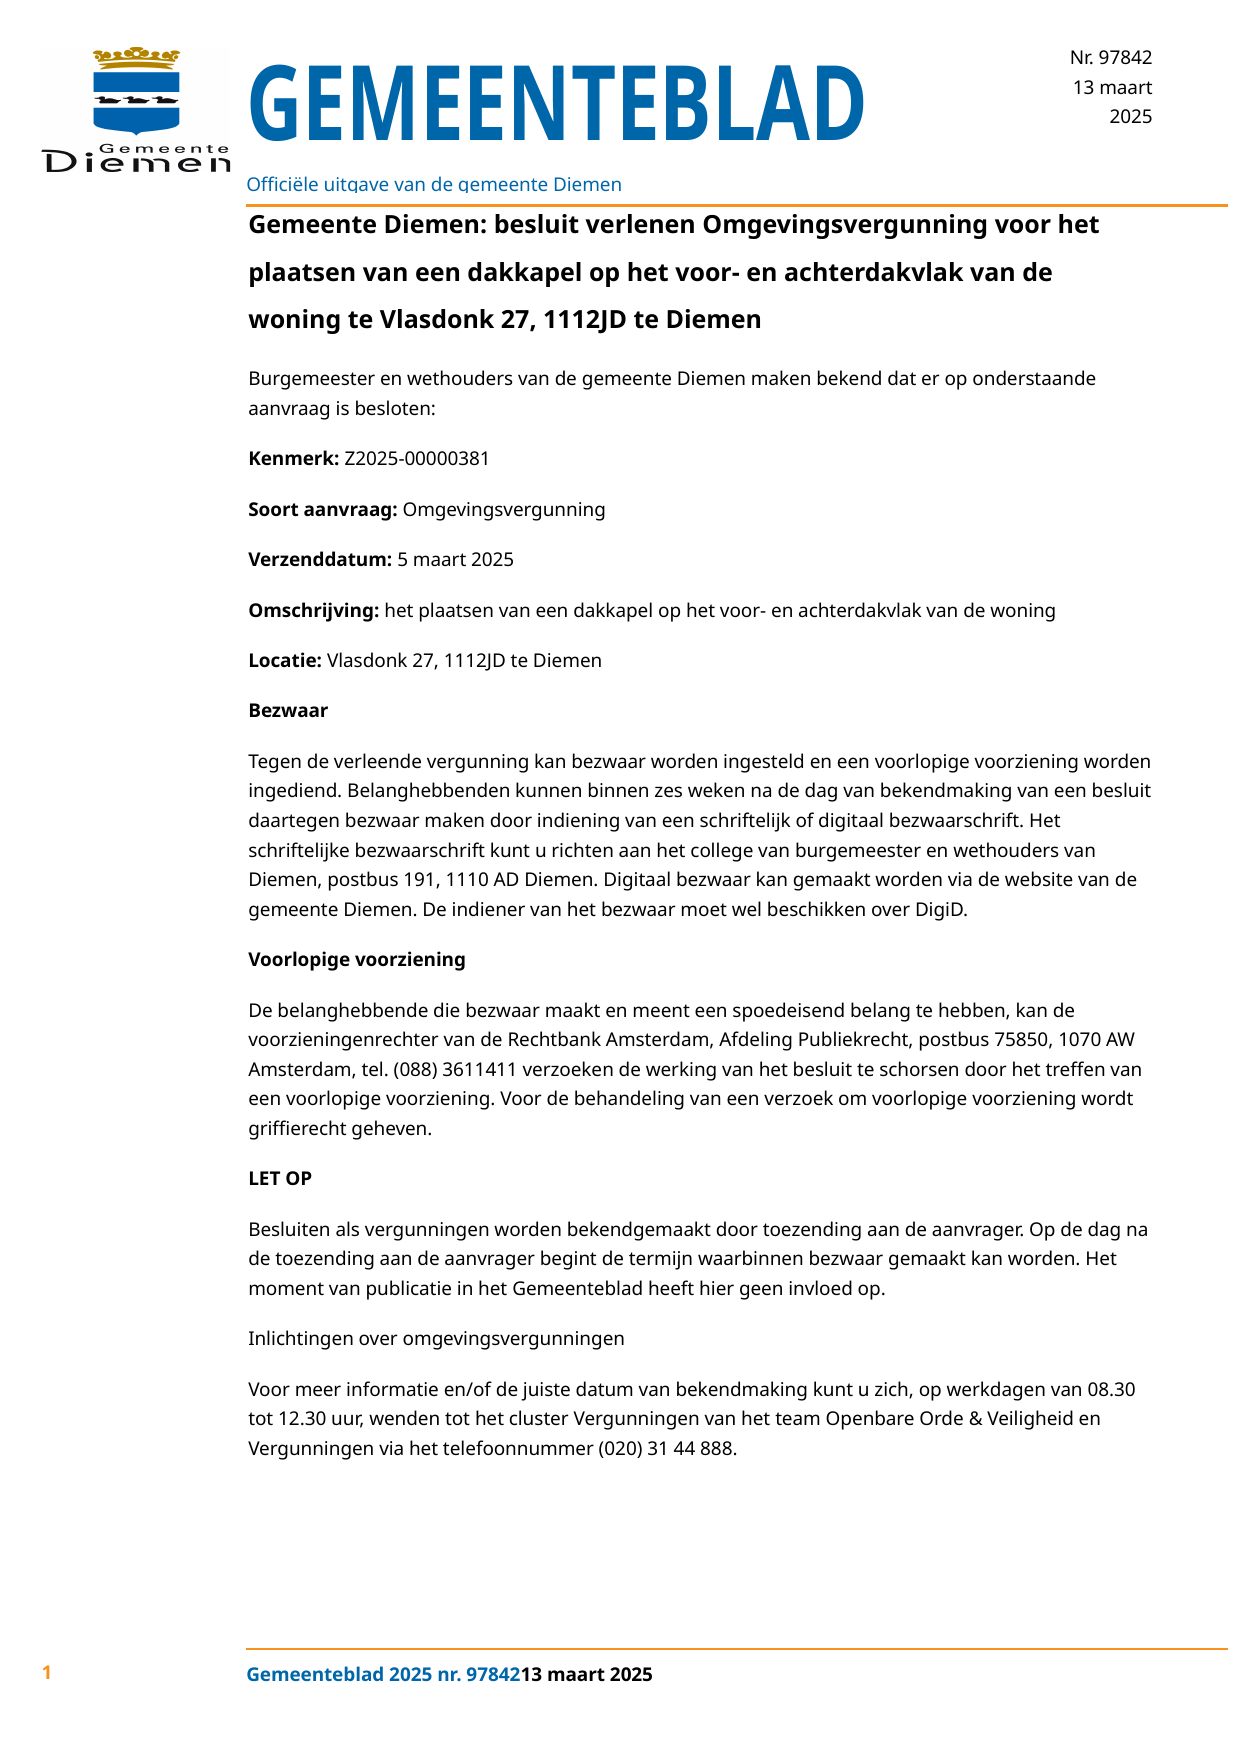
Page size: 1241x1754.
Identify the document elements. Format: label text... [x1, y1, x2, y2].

text Verzenddatum: 5 maart 2025 [248, 546, 1152, 572]
text Burgemeester en wethouders van de gemeente Diemen maken bekend dat er op onderstaande aanvraag is besloten: [248, 366, 1152, 421]
text Inlichtingen over omgevingsvergunningen [248, 1326, 1152, 1351]
text LET OP [248, 1166, 1152, 1191]
text Gemeente Diemen: besluit verlenen Omgevingsvergunning voor het plaatsen van een dakkapel op het voor- en achterdakvlak van de woning te Vlasdonk 27, 1112JD te Diemen [248, 207, 1152, 336]
text De belanghebbende die bezwaar maakt en meent een spoedeisend belang te hebben, kan de voorzieningenrechter van de Rechtbank Amsterdam, Afdeling Publiekrecht, postbus 75850, 1070 AW Amsterdam, tel. (088) 3611411 verzoeken de werking van het besluit te schorsen door het treffen van een voorlopige voorziening. Voor de behandeling van een verzoek om voorlopige voorziening wordt griffierecht geheven. [248, 997, 1152, 1141]
text Voorlopige voorziening [248, 946, 1152, 972]
text Tegen de verleende vergunning kan bezwaar worden ingesteld en een voorlopige voorziening worden ingediend. Belanghebbenden kunnen binnen zes weken na de dag van bekendmaking van een besluit daartegen bezwaar maken door indiening van een schriftelijk of digitaal bezwaarschrift. Het schriftelijke bezwaarschrift kunt u richten aan het college van burgemeester en wethouders van Diemen, postbus 191, 1110 AD Diemen. Digitaal bezwaar kan gemaakt worden via de website van de gemeente Diemen. De indiener van het bezwaar moet wel beschikken over DigiD. [248, 748, 1152, 922]
text Besluiten als vergunningen worden bekendgemaakt door toezending aan de aanvrager. Op de dag na de toezending aan de aanvrager begint de termijn waarbinnen bezwaar gemaakt kan worden. Het moment van publicatie in het Gemeenteblad heeft hier geen invloed op. [248, 1216, 1152, 1301]
text Bezwaar [248, 698, 1152, 723]
text Voor meer informatie en/of de juiste datum van bekendmaking kunt u zich, op werkdagen van 08.30 tot 12.30 uur, wenden tot het cluster Vergunningen van het team Openbare Orde & Veiligheid en Vergunningen via het telefoonnummer (020) 31 44 888. [248, 1376, 1152, 1461]
text Soort aanvraag: Omgevingsvergunning [248, 496, 1152, 522]
picture [41, 47, 231, 172]
text Locatie: Vlasdonk 27, 1112JD te Diemen [248, 647, 1152, 673]
text Kenmerk: Z2025-00000381 [248, 446, 1152, 471]
text Omschrijving: het plaatsen van een dakkapel op het voor- en achterdakvlak van de woning [248, 597, 1152, 622]
